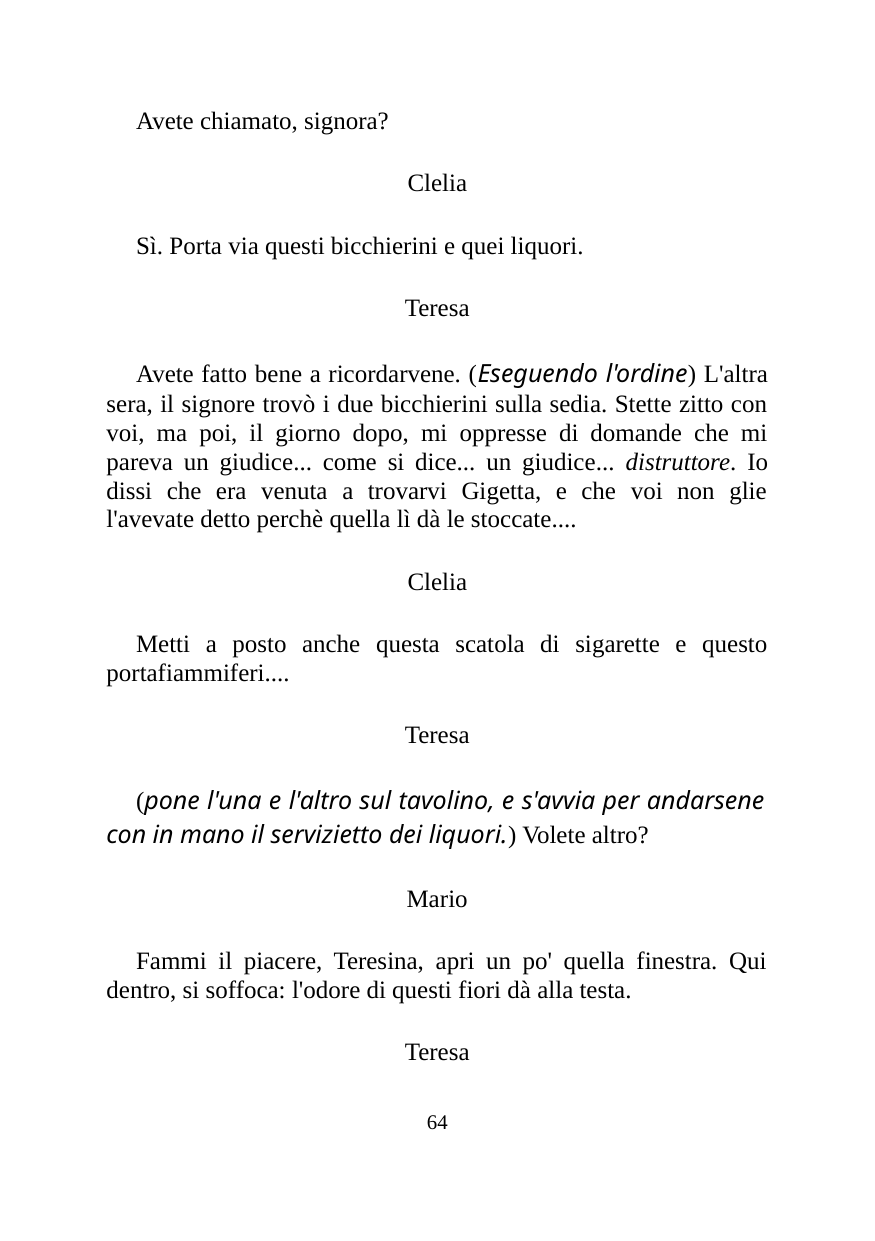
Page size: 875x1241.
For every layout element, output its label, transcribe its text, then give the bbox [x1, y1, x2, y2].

text Mario [106, 884, 768, 913]
text Teresa [106, 720, 768, 749]
text Avete fatto bene a ricordarvene. (Eseguendo l'ordine) L'altra sera, il signore trovò i due bicchierini sulla sedia. Stette zitto con voi, ma poi, il giorno dopo, mi oppresse di domande che mi pareva un giudice... come si dice... un giudice... distruttore. Io dissi che era venuta a trovarvi Gigetta, e che voi non glie l'avevate detto perchè quella lì dà le stoccate.... [106, 355, 768, 533]
text Teresa [106, 1037, 768, 1066]
text Teresa [106, 293, 768, 322]
text Clelia [106, 567, 768, 596]
text Fammi il piacere, Teresina, apri un po' quella finestra. Qui dentro, si soffoca: l'odore di questi fiori dà alla testa. [106, 946, 768, 1004]
text Clelia [106, 168, 768, 197]
text Avete chiamato, signora? [106, 106, 768, 135]
text (pone l'una e l'altro sul tavolino, e s'avvia per andarsene con in mano il servizietto dei liquori.) Volete altro? [106, 782, 768, 851]
text Sì. Porta via questi bicchierini e quei liquori. [106, 231, 768, 259]
text Metti a posto anche questa scatola di sigarette e questo portafiammiferi.... [106, 629, 768, 687]
